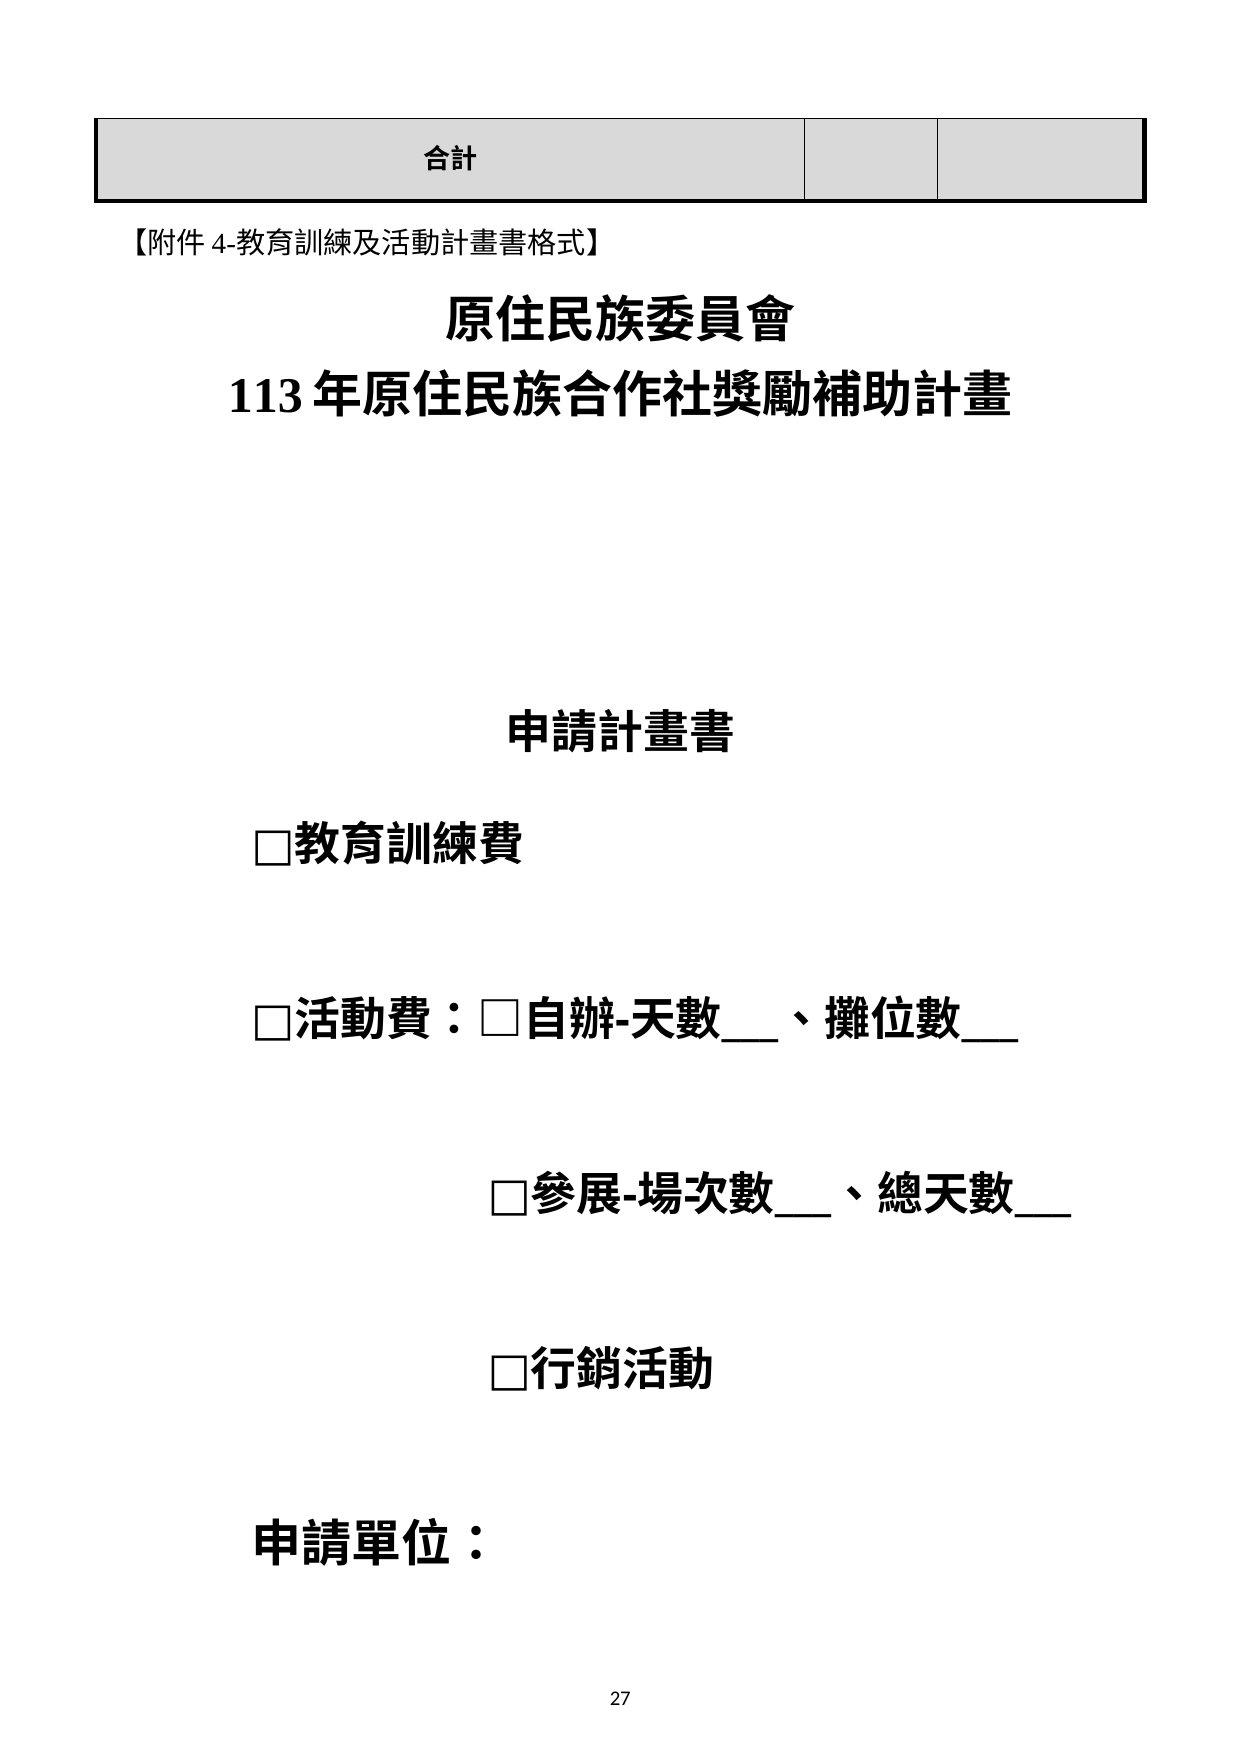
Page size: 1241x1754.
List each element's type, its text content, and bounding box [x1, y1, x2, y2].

text □活動費：□自辦-天數___、攤位數___ [251, 978, 1122, 1053]
text 申請單位： [118, 1503, 1122, 1578]
text □參展-場次數___、總天數___ [310, 1153, 1122, 1228]
table_cell [805, 119, 937, 199]
text 申請計畫書 [118, 691, 1122, 766]
subtitle 原住民族委員會 [118, 278, 1122, 353]
table_cell 合計 [98, 119, 804, 199]
table_cell [938, 119, 1142, 199]
subtitle 113年原住民族合作社獎勵補助計畫 [118, 353, 1122, 428]
text □教育訓練費 [251, 803, 1122, 878]
text □行銷活動 [310, 1328, 1122, 1403]
text 【附件4-教育訓練及活動計畫書格式】 [118, 203, 1122, 278]
